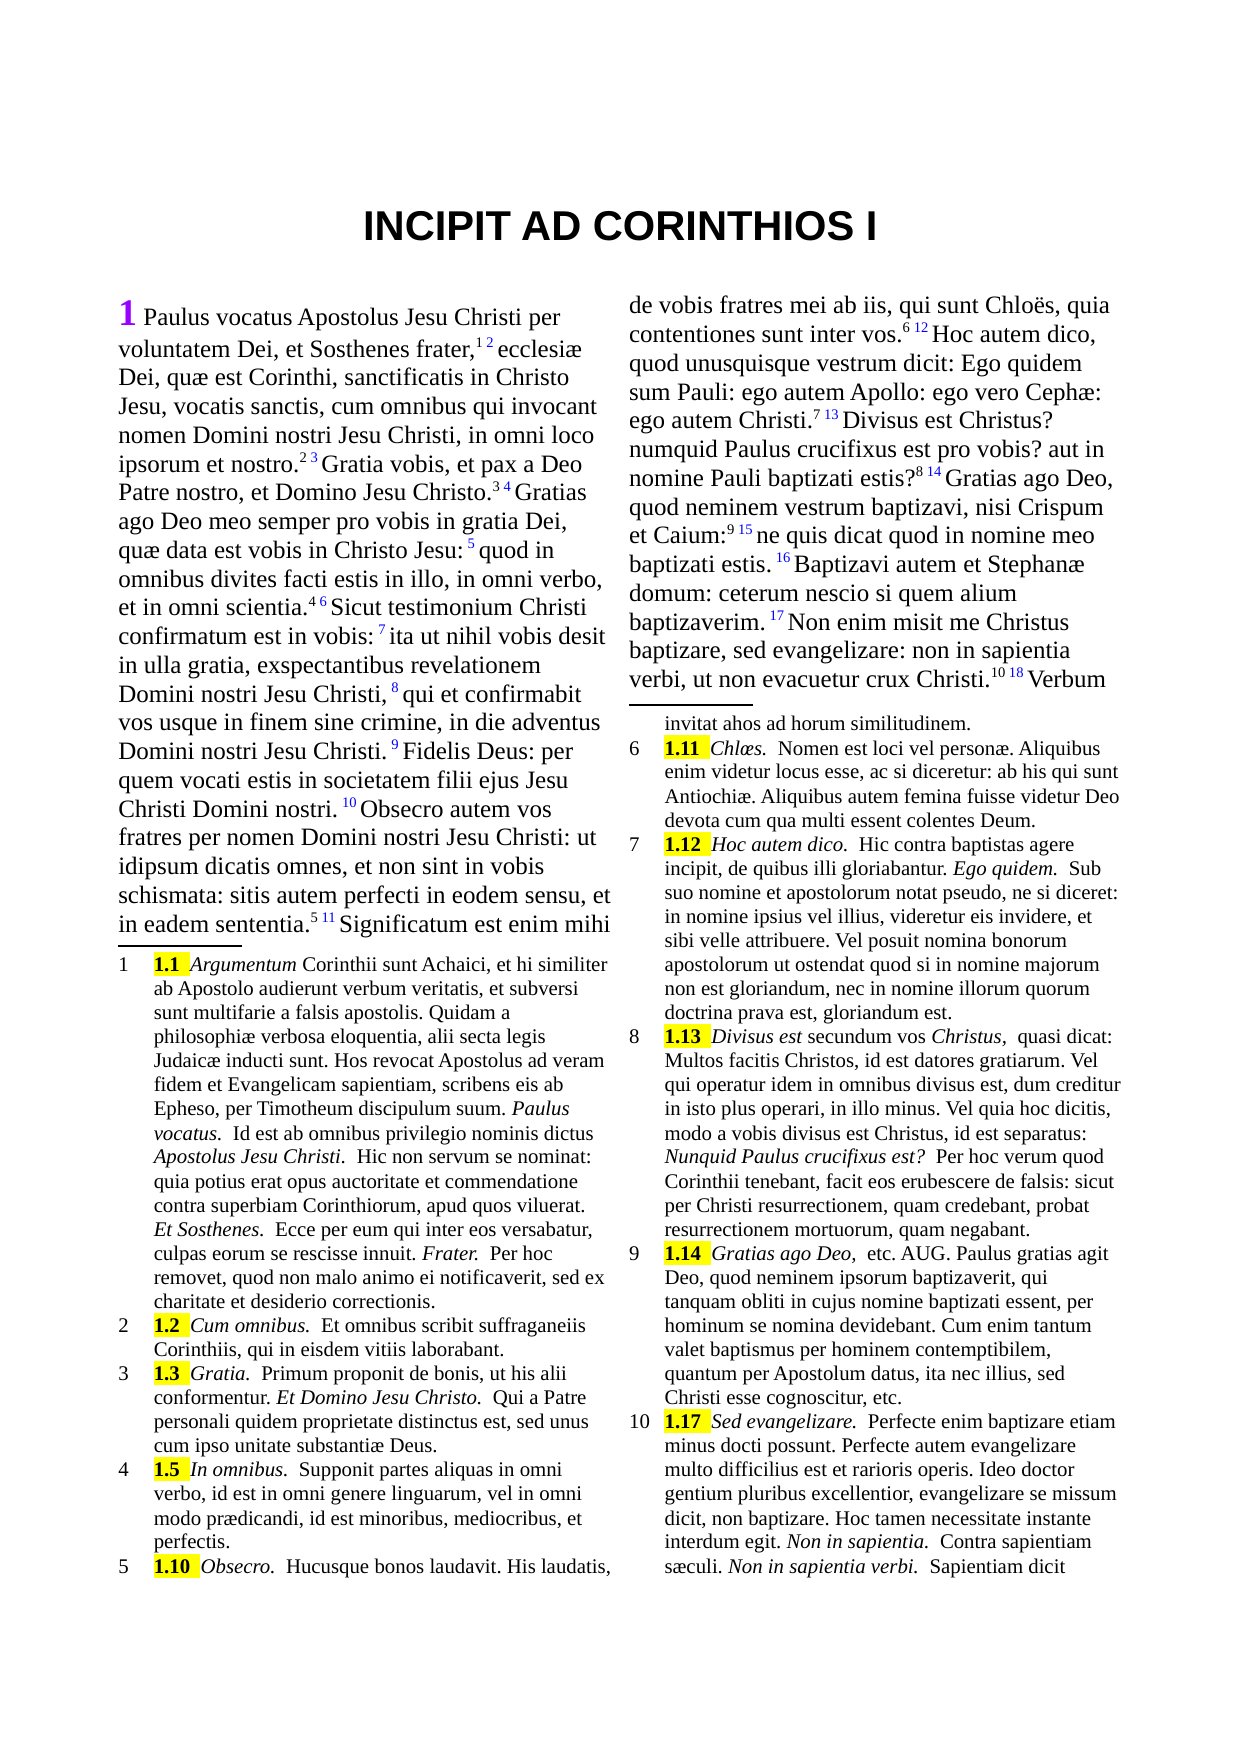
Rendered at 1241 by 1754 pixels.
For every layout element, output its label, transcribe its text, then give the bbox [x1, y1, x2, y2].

text 1.12 Hoc autem dico. Hic contra baptistas agere incipit, de quibus illi gloriabantur. Ego quidem. Sub suo nomine et apostolorum notat pseudo, ne si diceret: in nomine ipsius vel illius, videretur eis invidere, et sibi velle attribuere. Vel posuit nomina bonorum apostolorum ut ostendat quod si in nomine majorum non est gloriandum, nec in nomine illorum quorum doctrina prava est, gloriandum est. [629, 832, 1122, 1024]
text invitat ahos ad horum similitudinem. [629, 711, 1122, 735]
text 1.5 In omnibus. Supponit partes aliquas in omni verbo, id est in omni genere linguarum, vel in omni modo prædicandi, id est minoribus, mediocribus, et perfectis. [118, 1457, 611, 1553]
text 1.3 Gratia. Primum proponit de bonis, ut his alii conformentur. Et Domino Jesu Christo. Qui a Patre personali quidem proprietate distinctus est, sed unus cum ipso unitate substantiæ Deus. [118, 1361, 611, 1457]
text 1.1 Argumentum Corinthii sunt Achaici, et hi similiter ab Apostolo audierunt verbum veritatis, et subversi sunt multifarie a falsis apostolis. Quidam a philosophiæ verbosa eloquentia, alii secta legis Judaicæ inducti sunt. Hos revocat Apostolus ad veram fidem et Evangelicam sapientiam, scribens eis ab Epheso, per Timotheum discipulum suum. Paulus vocatus. Id est ab omnibus privilegio nominis dictus Apostolus Jesu Christi. Hic non servum se nominat: quia potius erat opus auctoritate et commendatione contra superbiam Corinthiorum, apud quos viluerat. Et Sosthenes. Ecce per eum qui inter eos versabatur, culpas eorum se rescisse innuit. Frater. Per hoc removet, quod non malo animo ei notificaverit, sed ex charitate et desiderio correctionis. [118, 952, 611, 1313]
text 1.14 Gratias ago Deo, etc. AUG. Paulus gratias agit Deo, quod neminem ipsorum baptizaverit, qui tanquam obliti in cujus nomine baptizati essent, per hominum se nomina devidebant. Cum enim tantum valet baptismus per hominem contemptibilem, quantum per Apostolum datus, ita nec illius, sed Christi esse cognoscitur, etc. [629, 1241, 1122, 1409]
text 1.2 Cum omnibus. Et omnibus scribit suffraganeiis Corinthiis, qui in eisdem vitiis laborabant. [118, 1313, 611, 1361]
text 1.10 Obsecro. Hucusque bonos laudavit. His laudatis, [118, 1553, 611, 1578]
title INCIPIT AD CORINTHIOS I [118, 201, 1122, 249]
text 1.13 Divisus est secundum vos Christus, quasi dicat: Multos facitis Christos, id est datores gratiarum. Vel qui operatur idem in omnibus divisus est, dum creditur in isto plus operari, in illo minus. Vel quia hoc dicitis, modo a vobis divisus est Christus, id est separatus: Nunquid Paulus crucifixus est? Per hoc verum quod Corinthii tenebant, facit eos erubescere de falsis: sicut per Christi resurrectionem, quam credebant, probat resurrectionem mortuorum, quam negabant. [629, 1024, 1122, 1241]
text 1 Paulus vocatus Apostolus Jesu Christi per voluntatem Dei, et Sosthenes frater, 2 ecclesiæ Dei, quæ est Corinthi, sanctificatis in Christo Jesu, vocatis sanctis, cum omnibus qui invocant nomen Domini nostri Jesu Christi, in omni loco ipsorum et nostro. 3 Gratia vobis, et pax a Deo Patre nostro, et Domino Jesu Christo. 4 Gratias ago Deo meo semper pro vobis in gratia Dei, quæ data est vobis in Christo Jesu: 5 quod in omnibus divites facti estis in illo, in omni verbo, et in omni scientia. 6 Sicut testimonium Christi confirmatum est in vobis: 7 ita ut nihil vobis desit in ulla gratia, exspectantibus revelationem Domini nostri Jesu Christi, 8 qui et confirmabit vos usque in finem sine crimine, in die adventus Domini nostri Jesu Christi. 9 Fidelis Deus: per quem vocati estis in societatem filii ejus Jesu Christi Domini nostri. 10 Obsecro autem vos fratres per nomen Domini nostri Jesu Christi: ut idipsum dicatis omnes, et non sint in vobis schismata: sitis autem perfecti in eodem sensu, et in eadem sententia. 11 Significatum est enim mihi de vobis fratres mei ab iis, qui sunt Chloës, quia contentiones sunt inter vos. 12 Hoc autem dico, quod unusquisque vestrum dicit: Ego quidem sum Pauli: ego autem Apollo: ego vero Cephæ: ego autem Christi. 13 Divisus est Christus? numquid Paulus crucifixus est pro vobis? aut in nomine Pauli baptizati estis? 14 Gratias ago Deo, quod neminem vestrum baptizavi, nisi Crispum et Caium: 15 ne quis dicat quod in nomine meo baptizati estis. 16 Baptizavi autem et Stephanæ domum: ceterum nescio si quem alium baptizaverim. 17 Non enim misit me Christus baptizare, sed evangelizare: non in sapientia verbi, ut non evacuetur crux Christi. 18 Verbum enim crucis pereuntibus quidem stultitia est: iis autem qui salvi fiunt, id est nobis, Dei virtus est. 19 Scriptum est enim: Perdam sapientiam sapientium, et prudentiam prudentium reprobabo. 20 Ubi sapiens? ubi scriba? ubi conquisitor hujus sæculi? Nonne stultam fecit Deus sapientiam hujus mundi? 21 Nam quia in Dei sapientia non cognovit mundus per sapientiam Deum: placuit Deo per stultitiam prædicationis salvos facere credentes. 22 Quoniam et Judæi signa petunt, et Græci sapientiam quærunt: 23 nos autem prædicamus Christum crucifixum: Judæis quidem scandalum, gentibus autem stultitiam, 24 ipsis autem vocatis Judæis, atque Græcis Christum Dei virtutem, et Dei sapientia: 25 quia quod stultum est Dei, sapientius est hominibus: et quod infirmum est Dei, fortius est hominibus. 26 Videte enim vocationem vestram, fratres, quia non multi sapientes secundum carnem, non multi potentes, non multi nobiles: 27 sed quæ stulta sunt mundi elegit Deus, ut confundat sapientes: et infirma mundi elegit Deus, ut confundat fortia: 28 et ignobilia mundi, et contemptibilia elegit Deus, et ea quæ non sunt, ut ea quæ sunt destrueret: 29 ut non glorietur omnis caro in conspectu ejus. 30 Ex ipso autem vos estis in Christo Jesu, qui factus est nobis sapientia a Deo, et justitia, et sanctificatio, et redemptio: 31 ut quemadmodum scriptum est: Qui gloriatur, in Domino glorietur. [629, 291, 1122, 693]
text 1.11 Chlœs. Nomen est loci vel personæ. Aliquibus enim videtur locus esse, ac si diceretur: ab his qui sunt Antiochiæ. Aliquibus autem femina fuisse videtur Deo devota cum qua multi essent colentes Deum. [629, 735, 1122, 832]
text 1 Paulus vocatus Apostolus Jesu Christi per voluntatem Dei, et Sosthenes frater, 2 ecclesiæ Dei, quæ est Corinthi, sanctificatis in Christo Jesu, vocatis sanctis, cum omnibus qui invocant nomen Domini nostri Jesu Christi, in omni loco ipsorum et nostro. 3 Gratia vobis, et pax a Deo Patre nostro, et Domino Jesu Christo. 4 Gratias ago Deo meo semper pro vobis in gratia Dei, quæ data est vobis in Christo Jesu: 5 quod in omnibus divites facti estis in illo, in omni verbo, et in omni scientia. 6 Sicut testimonium Christi confirmatum est in vobis: 7 ita ut nihil vobis desit in ulla gratia, exspectantibus revelationem Domini nostri Jesu Christi, 8 qui et confirmabit vos usque in finem sine crimine, in die adventus Domini nostri Jesu Christi. 9 Fidelis Deus: per quem vocati estis in societatem filii ejus Jesu Christi Domini nostri. 10 Obsecro autem vos fratres per nomen Domini nostri Jesu Christi: ut idipsum dicatis omnes, et non sint in vobis schismata: sitis autem perfecti in eodem sensu, et in eadem sententia. 11 Significatum est enim mihi de vobis fratres mei ab iis, qui sunt Chloës, quia contentiones sunt inter vos. 12 Hoc autem dico, quod unusquisque vestrum dicit: Ego quidem sum Pauli: ego autem Apollo: ego vero Cephæ: ego autem Christi. 13 Divisus est Christus? numquid Paulus crucifixus est pro vobis? aut in nomine Pauli baptizati estis? 14 Gratias ago Deo, quod neminem vestrum baptizavi, nisi Crispum et Caium: 15 ne quis dicat quod in nomine meo baptizati estis. 16 Baptizavi autem et Stephanæ domum: ceterum nescio si quem alium baptizaverim. 17 Non enim misit me Christus baptizare, sed evangelizare: non in sapientia verbi, ut non evacuetur crux Christi. 18 Verbum enim crucis pereuntibus quidem stultitia est: iis autem qui salvi fiunt, id est nobis, Dei virtus est. 19 Scriptum est enim: Perdam sapientiam sapientium, et prudentiam prudentium reprobabo. 20 Ubi sapiens? ubi scriba? ubi conquisitor hujus sæculi? Nonne stultam fecit Deus sapientiam hujus mundi? 21 Nam quia in Dei sapientia non cognovit mundus per sapientiam Deum: placuit Deo per stultitiam prædicationis salvos facere credentes. 22 Quoniam et Judæi signa petunt, et Græci sapientiam quærunt: 23 nos autem prædicamus Christum crucifixum: Judæis quidem scandalum, gentibus autem stultitiam, 24 ipsis autem vocatis Judæis, atque Græcis Christum Dei virtutem, et Dei sapientia: 25 quia quod stultum est Dei, sapientius est hominibus: et quod infirmum est Dei, fortius est hominibus. 26 Videte enim vocationem vestram, fratres, quia non multi sapientes secundum carnem, non multi potentes, non multi nobiles: 27 sed quæ stulta sunt mundi elegit Deus, ut confundat sapientes: et infirma mundi elegit Deus, ut confundat fortia: 28 et ignobilia mundi, et contemptibilia elegit Deus, et ea quæ non sunt, ut ea quæ sunt destrueret: 29 ut non glorietur omnis caro in conspectu ejus. 30 Ex ipso autem vos estis in Christo Jesu, qui factus est nobis sapientia a Deo, et justitia, et sanctificatio, et redemptio: 31 ut quemadmodum scriptum est: Qui gloriatur, in Domino glorietur. [118, 291, 611, 937]
text 1.17 Sed evangelizare. Perfecte enim baptizare etiam minus docti possunt. Perfecte autem evangelizare multo difficilius est et rarioris operis. Ideo doctor gentium pluribus excellentior, evangelizare se missum dicit, non baptizare. Hoc tamen necessitate instante interdum egit. Non in sapientia. Contra sapientiam sæculi. Non in sapientia verbi. Sapientiam dicit [629, 1409, 1122, 1578]
